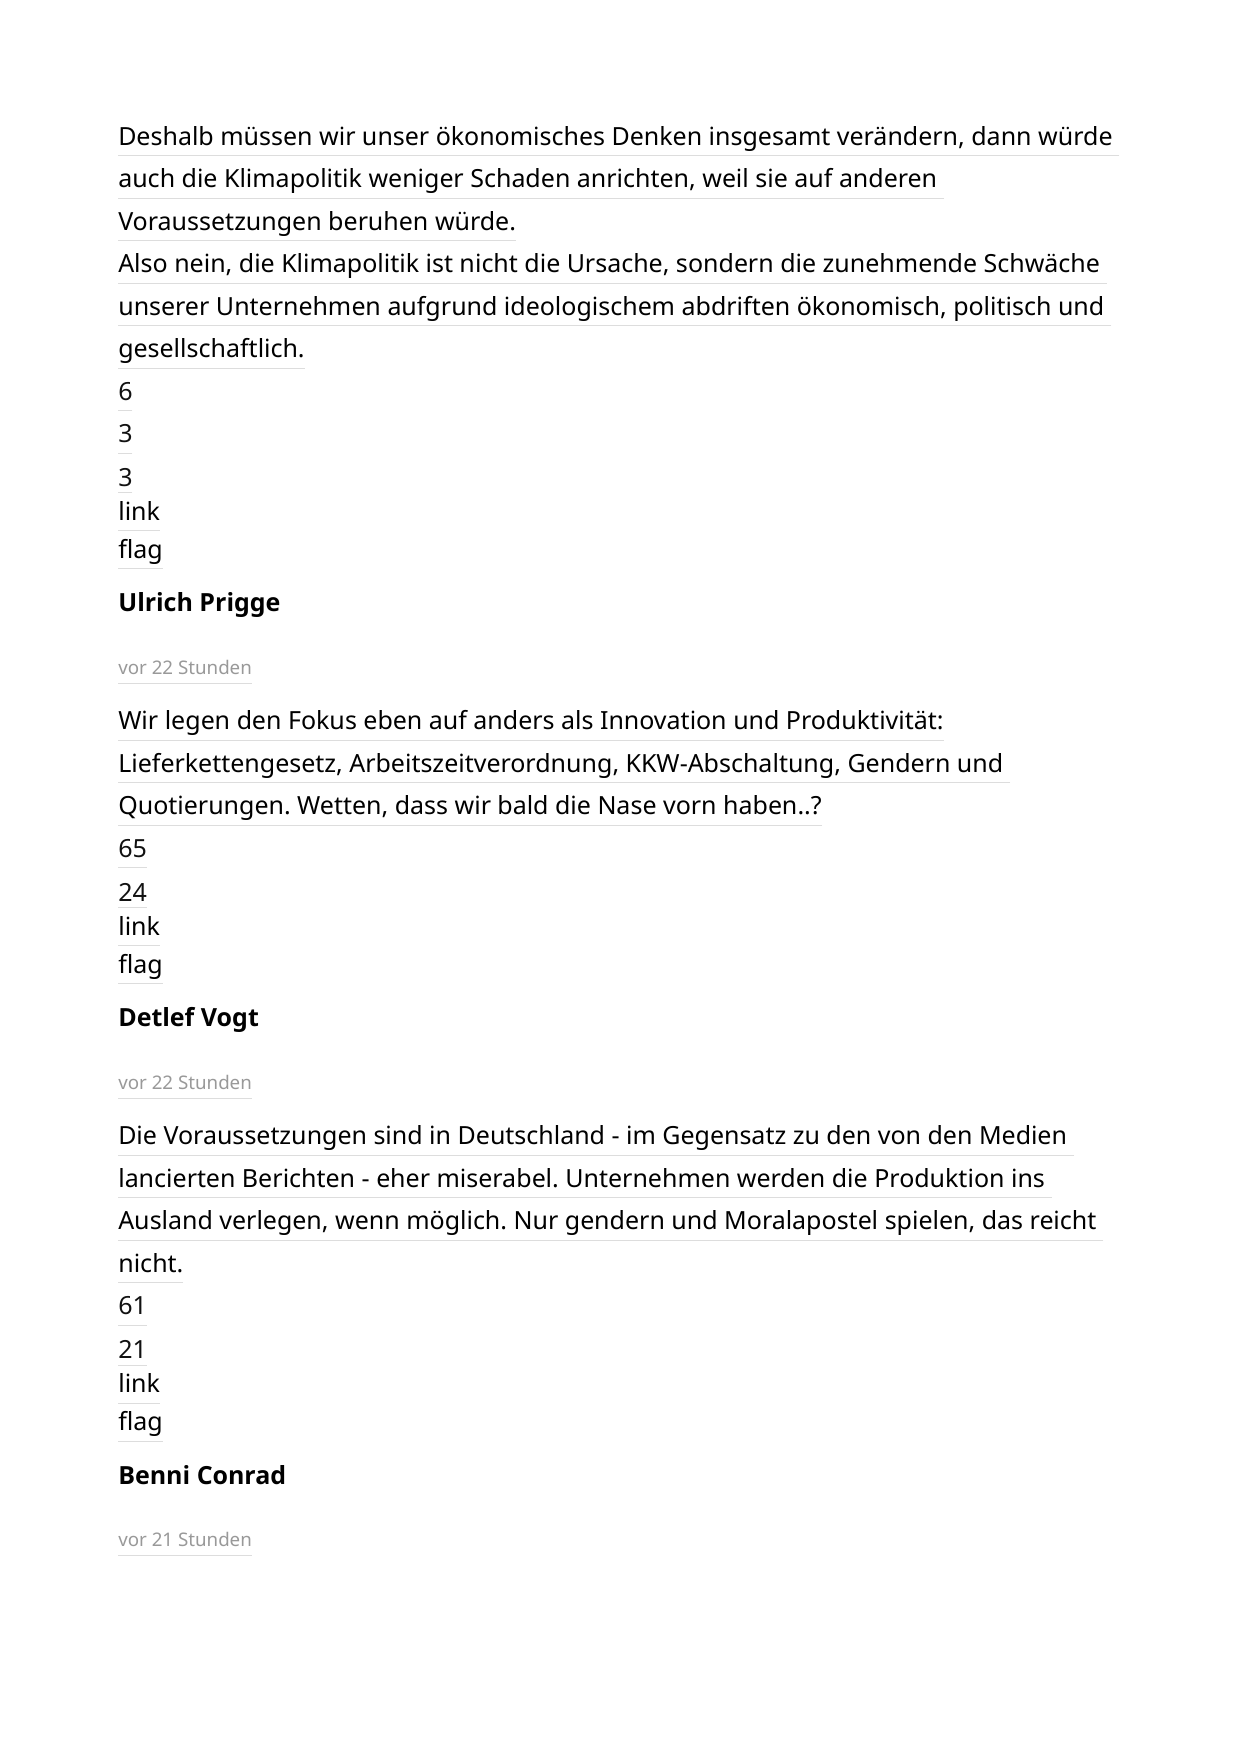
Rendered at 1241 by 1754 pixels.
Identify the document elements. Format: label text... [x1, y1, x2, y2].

text Die Voraussetzungen sind in Deutschland - im Gegensatz zu den von den Medien lancierten Berichten - eher miserabel. Unternehmen werden die Produktion ins Ausland verlegen, wenn möglich. Nur gendern und Moralapostel spielen, das reicht nicht. [118, 1118, 1122, 1283]
text flag [118, 946, 1122, 984]
text Deshalb müssen wir unser ökonomisches Denken insgesamt verändern, dann würde auch die Klimapolitik weniger Schaden anrichten, weil sie auf anderen Voraussetzungen beruhen würde. Also nein, die Klimapolitik ist nicht die Ursache, sondern die zunehmende Schwäche unserer Unternehmen aufgrund ideologischem abdriften ökonomisch, politisch und gesellschaftlich. [118, 118, 1122, 369]
text Benni Conrad [118, 1457, 1122, 1491]
text 6 [118, 373, 1122, 411]
text 3 [118, 416, 1122, 454]
text flag [118, 531, 1122, 569]
text 61 [118, 1288, 1122, 1326]
text Ulrich Prigge [118, 585, 1122, 619]
text 65 [118, 831, 1122, 868]
text link [118, 493, 1122, 531]
text 21 [118, 1330, 1122, 1366]
text vor 22 Stunden [118, 654, 1117, 684]
text link [118, 908, 1122, 946]
text flag [118, 1404, 1122, 1442]
text vor 21 Stunden [118, 1527, 1117, 1556]
text 24 [118, 873, 1122, 908]
text vor 22 Stunden [118, 1069, 1117, 1099]
text 3 [118, 458, 1122, 493]
text Wir legen den Fokus eben auf anders als Innovation und Produktivität: Lieferkettengesetz, Arbeitszeitverordnung, KKW-Abschaltung, Gendern und Quotierungen. Wetten, dass wir bald die Nase vorn haben..? [118, 703, 1122, 826]
text link [118, 1366, 1122, 1404]
text Detlef Vogt [118, 1000, 1122, 1034]
